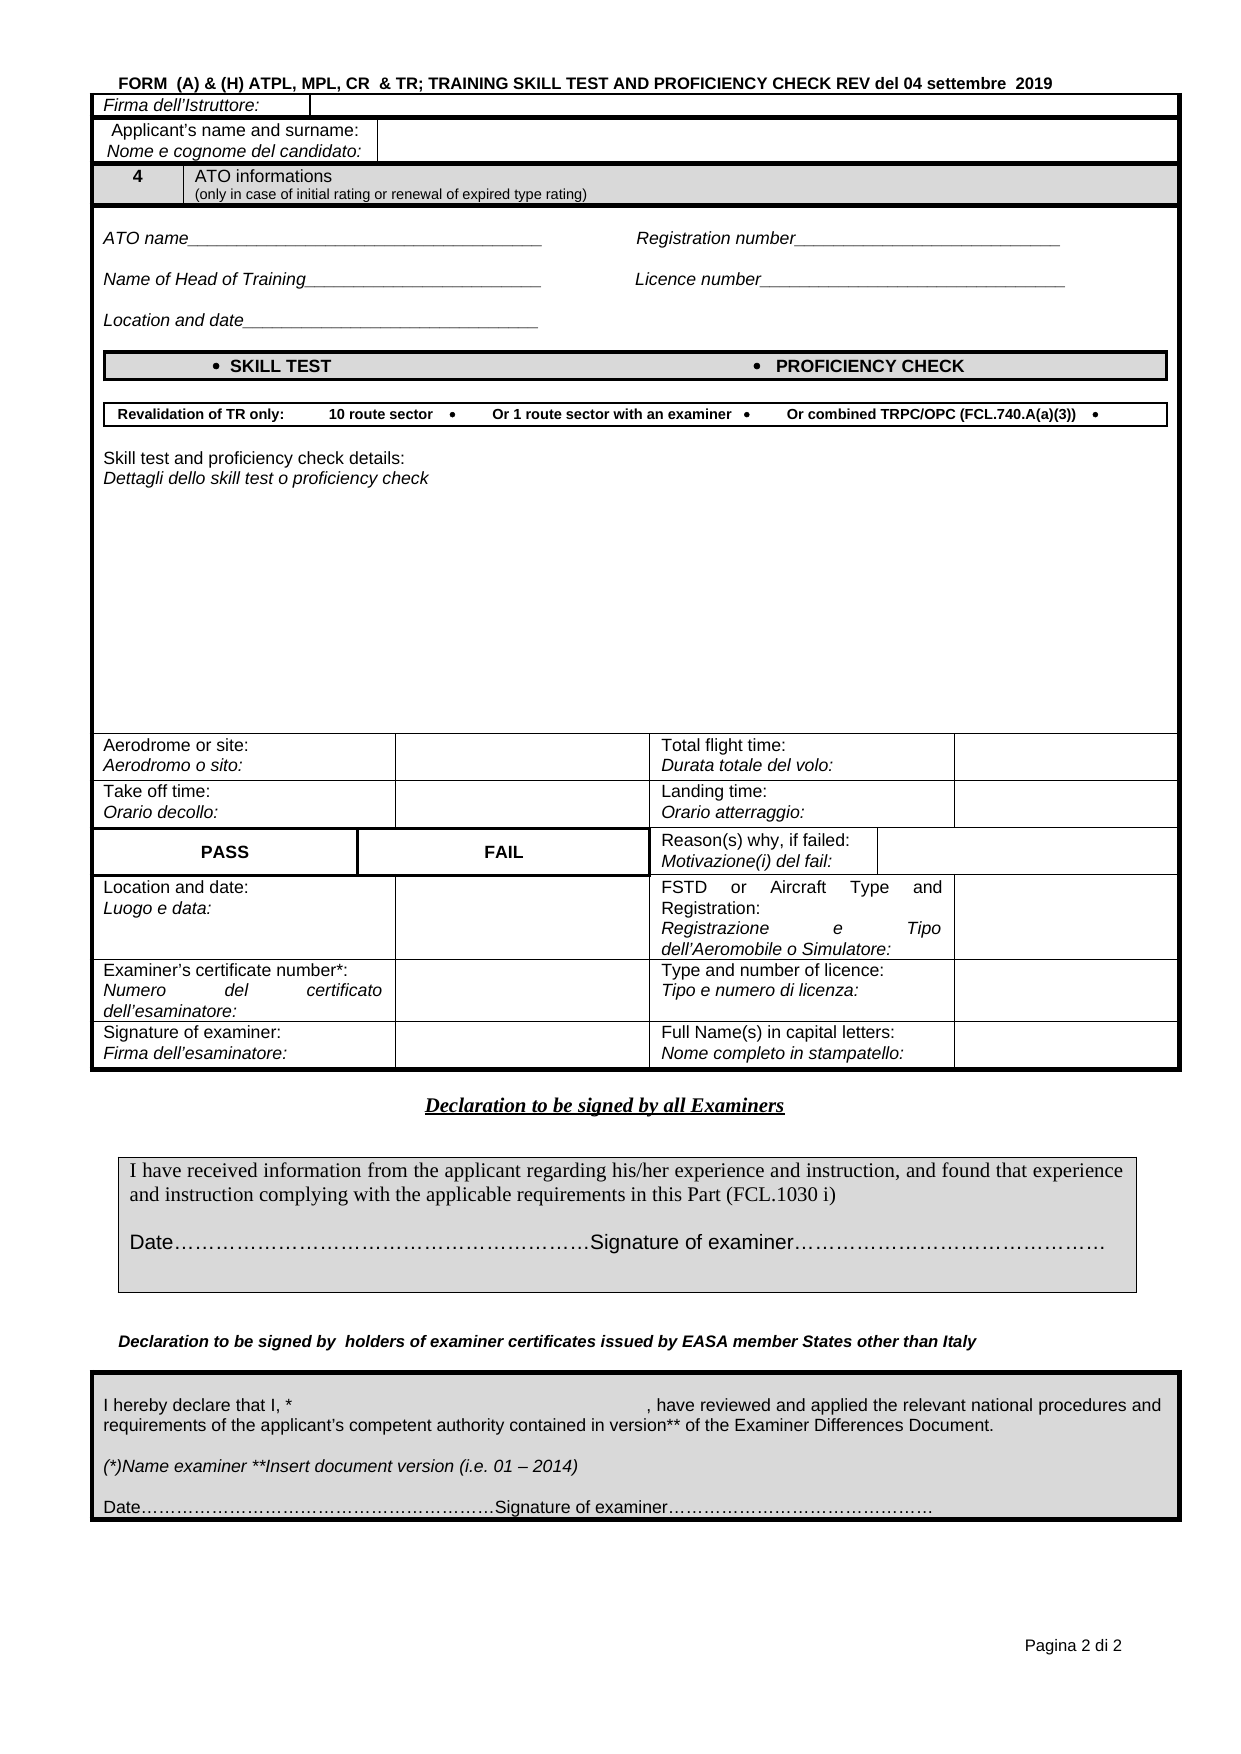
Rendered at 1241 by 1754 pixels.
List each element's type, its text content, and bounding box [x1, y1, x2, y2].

table_cell PASS [94, 830, 356, 874]
table_cell [396, 960, 649, 1021]
table_cell Total flight time: Durata totale del volo: [650, 734, 954, 780]
table_cell ATO informations (only in case of initial rating or renewal of expired type rating) [184, 166, 682, 203]
table_cell [396, 1022, 649, 1067]
text Declaration to be signed by holders of examiner certificates issued by EASA member States other than Italy [118, 1331, 1122, 1351]
table_cell Firma dell’Istruttore: [94, 95, 309, 115]
table_cell [378, 120, 1177, 161]
table_cell [955, 1022, 1177, 1067]
text Declaration to be signed by all Examiners [118, 1092, 1122, 1117]
table_cell [878, 828, 1177, 874]
table_cell [955, 781, 1177, 827]
table_cell [955, 734, 1177, 780]
table_cell Reason(s) why, if failed: Motivazione(i) del fail: [651, 828, 877, 874]
table_cell Aerodrome or site: Aerodromo o sito: [94, 734, 395, 780]
table_cell Type and number of licence: Tipo e numero di licenza: [650, 960, 954, 1021]
table_cell Examiner’s certificate number*: Numero del certificato dell’esaminatore: [94, 960, 395, 1021]
table_cell Applicant’s name and surname: Nome e cognome del candidato: [94, 120, 377, 161]
table_cell [955, 960, 1177, 1021]
table_cell [311, 95, 1177, 115]
table_cell ATO name____________________________________ Registration number___________________________ Name of Head of Training________________________ Licence number_______________________________ Location and date______________________________  SKILL TEST  PROFICIENCY CHECK Revalidation of TR only: 10 route sector  Or 1 route sector with an examiner  Or combined TRPC/OPC (FCL.740.A(a)(3))  Skill test and proficiency check details: Dettagli dello skill test o proficiency check [94, 208, 1177, 733]
table_cell Signature of examiner: Firma dell’esaminatore: [94, 1022, 395, 1067]
table_cell [396, 734, 649, 780]
table_header I have received information from the applicant regarding his/her experience and instruction, and found that experience and instruction complying with the applicable requirements in this Part (FCL.1030 i) Date……………………………………………………Signature of examiner……………………………………… [119, 1158, 1136, 1292]
table_cell [396, 781, 649, 827]
table_cell FSTD or Aircraft Type and Registration: Registrazione e Tipo dell’Aeromobile o Simulatore: [650, 875, 954, 959]
table_cell Location and date: Luogo e data: [94, 877, 395, 959]
table_cell [396, 877, 649, 959]
table_cell [955, 875, 1177, 959]
table_cell Landing time: Orario atterraggio: [650, 781, 954, 827]
table_cell Take off time: Orario decollo: [94, 781, 395, 827]
table_cell Full Name(s) in capital letters: Nome completo in stampatello: [650, 1022, 954, 1067]
table_cell 4 [94, 166, 183, 203]
table_cell FAIL [359, 830, 648, 874]
table_cell [682, 166, 1177, 203]
table_header I hereby declare that I, * , have reviewed and applied the relevant national procedures and requirements of the applicant’s competent authority contained in version** of the Examiner Differences Document. (*)Name examiner **Insert document version (i.e. 01 – 2014) Date……………………………………………………Signature of examiner……………………………………… [94, 1375, 1177, 1517]
